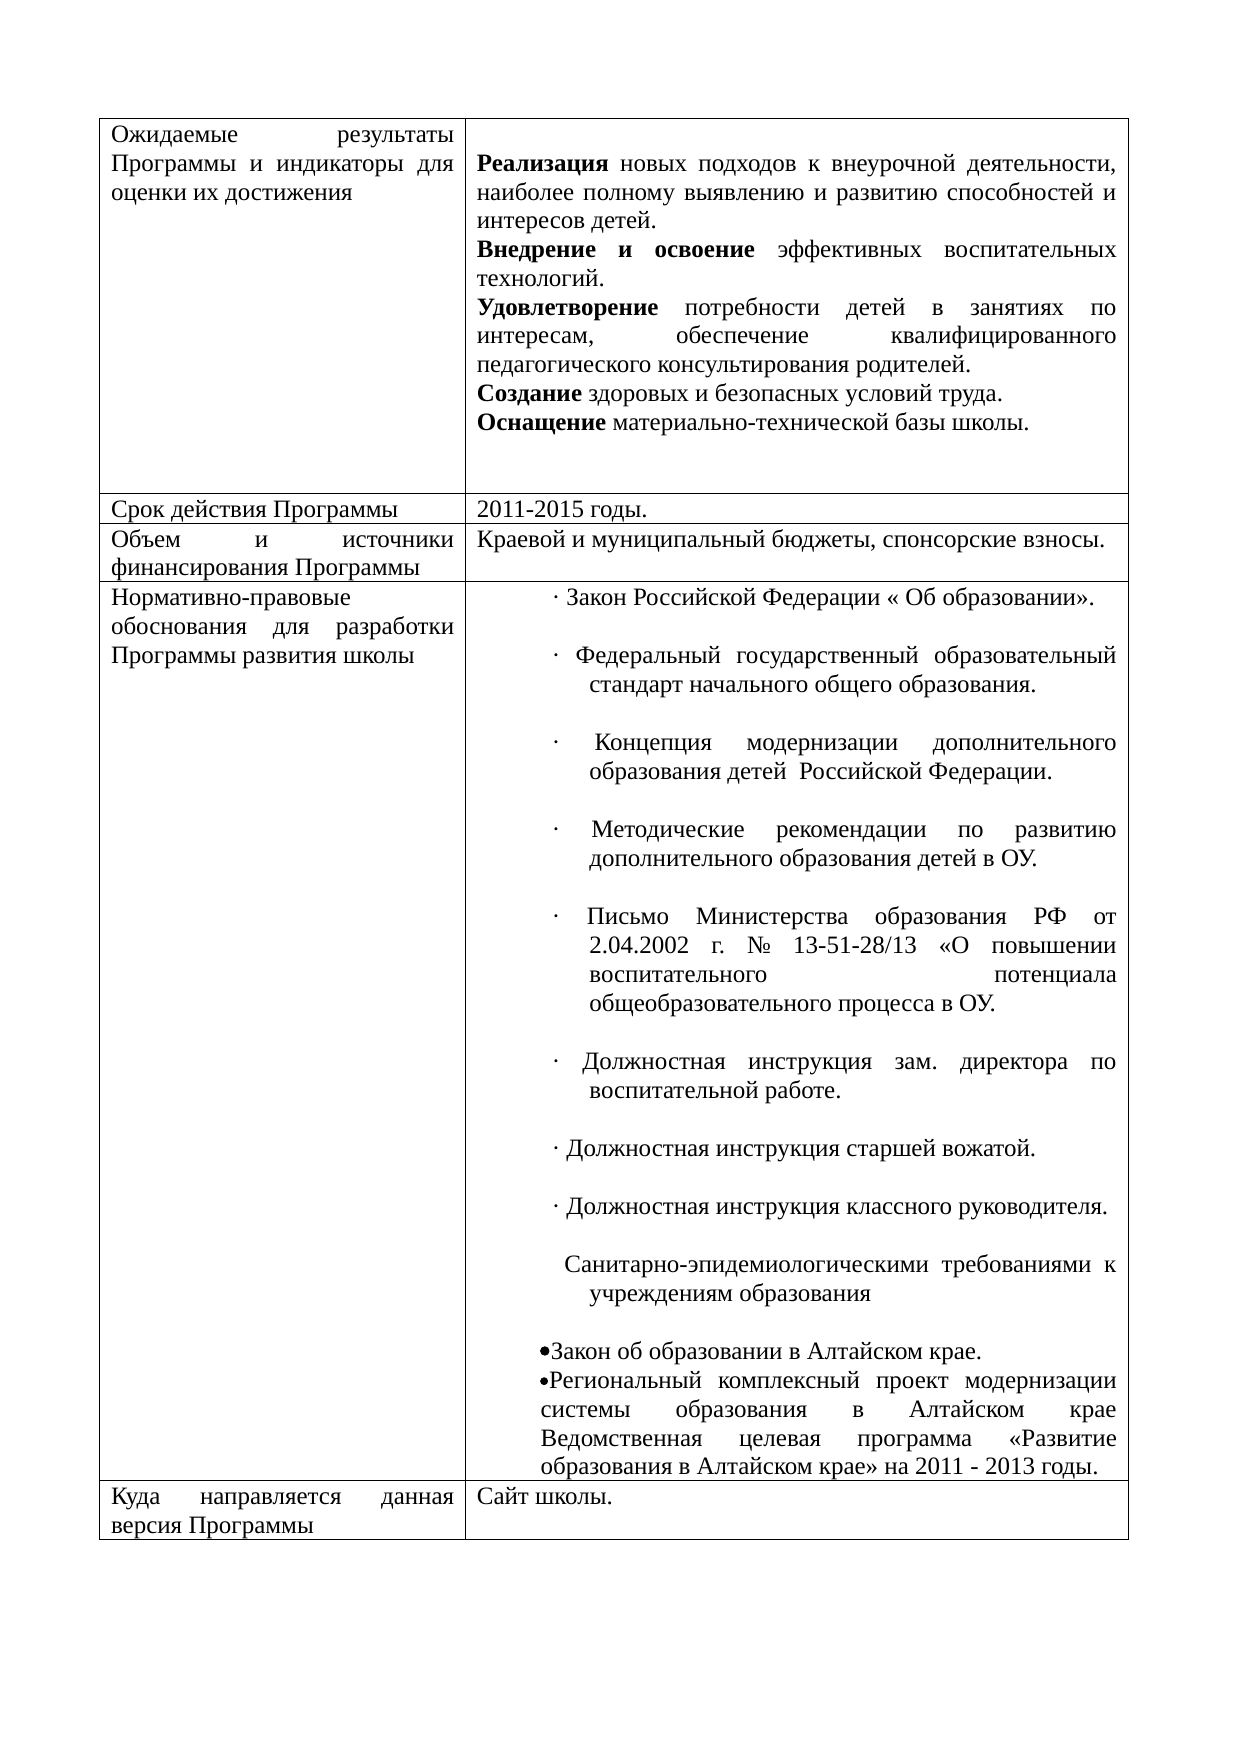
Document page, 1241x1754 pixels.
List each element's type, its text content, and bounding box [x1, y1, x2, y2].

table_cell Сайт школы. [466, 1481, 1128, 1539]
table_cell Срок действия Программы [100, 494, 465, 523]
table_cell Нормативно-правовые обоснования для разработки Программы развития школы [100, 582, 465, 1480]
table_cell Куда направляется данная версия Программы [100, 1481, 465, 1539]
table_cell 2011-2015 годы. [466, 494, 1128, 523]
table_cell Ожидаемые результаты Программы и индикаторы для оценки их достижения [100, 119, 465, 493]
table_cell Реализация новых подходов к внеурочной деятельности, наиболее полному выявлению и развитию способностей и интересов детей. Внедрение и освоение эффективных воспитательных технологий. Удовлетворение потребности детей в занятиях по интересам, обеспечение квалифицированного педагогического консультирования родителей. Создание здоровых и безопасных условий труда. Оснащение материально-технической базы школы. [466, 119, 1128, 493]
table_cell Объем и источники финансирования Программы [100, 524, 465, 581]
table_cell · Закон Российской Федерации « Об образовании». · Федеральный государственный образовательный стандарт начального общего образования. · Концепция модернизации дополнительного образования детей Российской Федерации. · Методические рекомендации по развитию дополнительного образования детей в ОУ. · Письмо Министерства образования РФ от 2.04.2002 г. № 13-51-28/13 «О повышении воспитательного потенциала общеобразовательного процесса в ОУ. · Должностная инструкция зам. директора по воспитательной работе. · Должностная инструкция старшей вожатой. · Должностная инструкция классного руководителя. Санитарно-эпидемиологическими требованиями к учреждениям образования Закон об образовании в Алтайском крае. Региональный комплексный проект модернизации системы образования в Алтайском крае Ведомственная целевая программа «Развитие образования в Алтайском крае» на 2011 - 2013 годы. [466, 582, 1128, 1480]
table_cell Краевой и муниципальный бюджеты, спонсорские взносы. [466, 524, 1128, 581]
